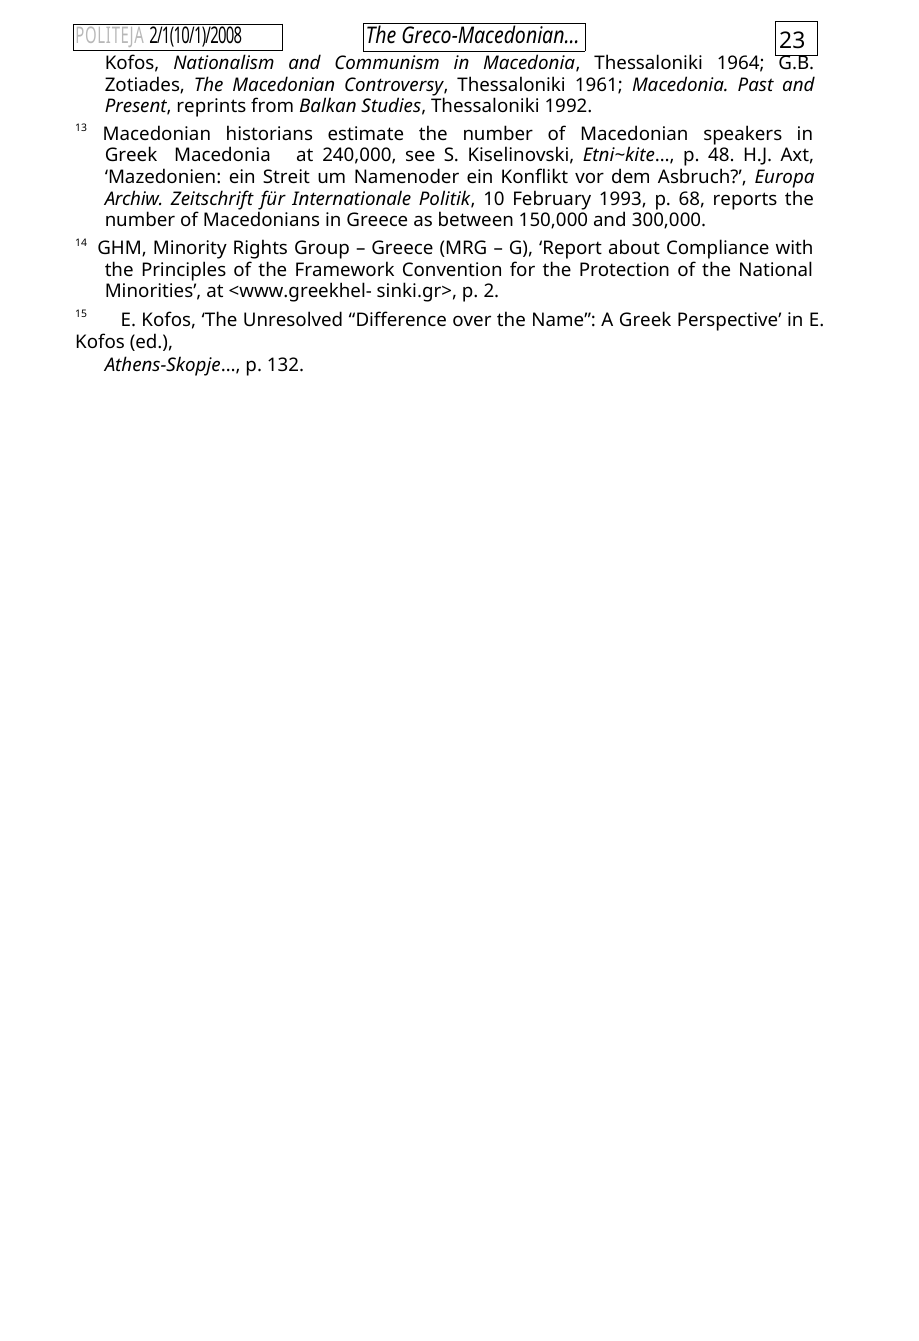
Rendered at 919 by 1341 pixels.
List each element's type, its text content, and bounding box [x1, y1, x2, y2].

text 13 Macedonian historians estimate the number of Macedonian speakers in Greek Macedonia at 240,000, see S. Kiselinovski, Etni~kite…, p. 48. H.J. Axt, ‘Mazedonien: ein Streit um Namenoder ein Konflikt vor dem Asbruch?’, Europa Archiw. Zeitschrift für Internationale Politik, 10 February 1993, p. 68, reports the number of Macedonians in Greece as between 150,000 and 300,000. [75, 123, 814, 231]
text Athens-Skopje…, p. 132. [104, 353, 825, 376]
text 15 E. Kofos, ‘The Unresolved “Difference over the Name”: A Greek Perspective’ in E. Kofos (ed.), [75, 308, 825, 353]
text Kofos, Nationalism and Communism in Macedonia, Thessaloniki 1964; G.B. Zotiades, The Macedonian Controversy, Thessaloniki 1961; Macedonia. Past and Present, reprints from Balkan Studies, Thessaloniki 1992. [75, 52, 814, 117]
text 14 GHM, Minority Rights Group – Greece (MRG – G), ‘Report about Compliance with the Principles of the Framework Convention for the Protection of the National Minorities’, at <www.greekhel- sinki.gr>, p. 2. [75, 237, 814, 302]
